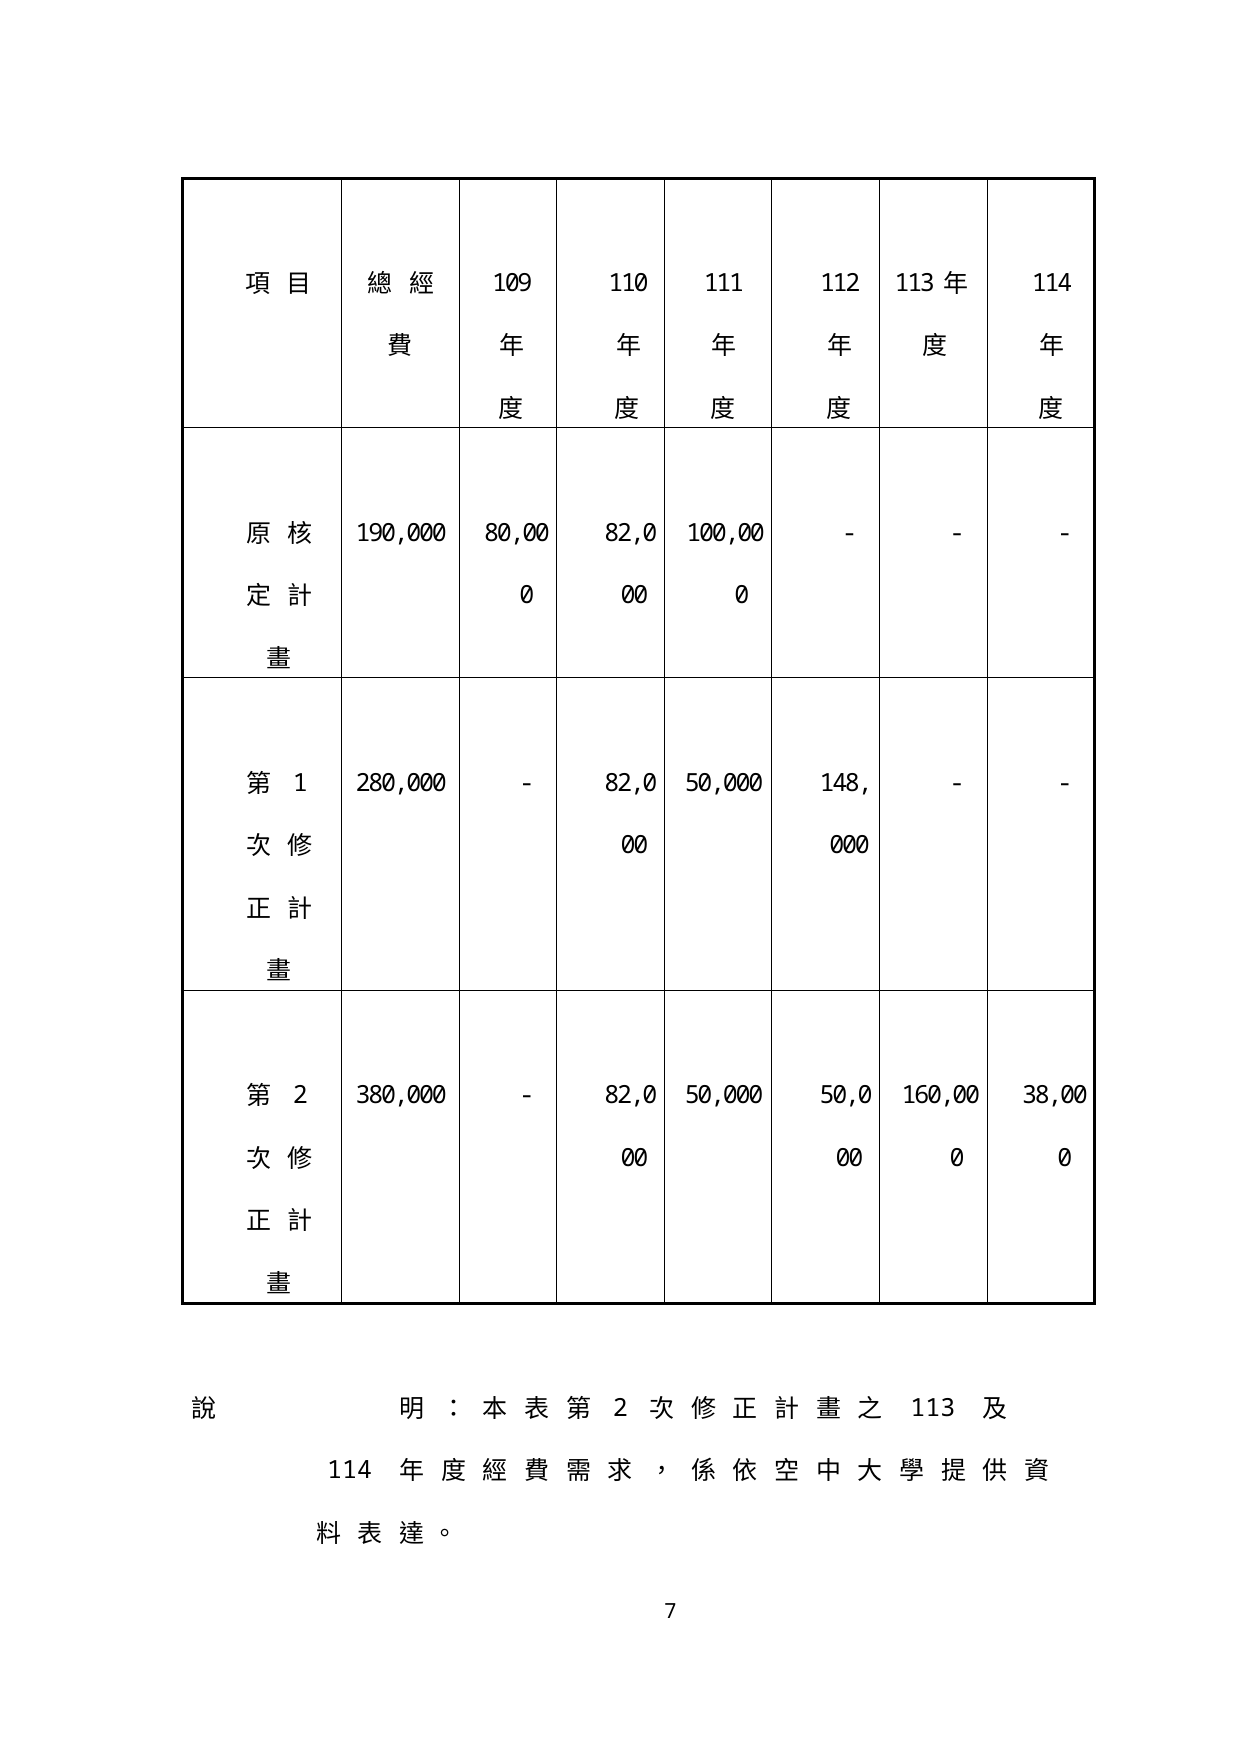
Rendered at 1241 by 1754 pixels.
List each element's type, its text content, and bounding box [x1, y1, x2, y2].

table_cell 38,000 [988, 991, 1093, 1302]
table_cell - [460, 991, 556, 1302]
table_cell 50,000 [772, 991, 879, 1302]
table_cell 第1次修正計畫 [184, 678, 341, 990]
table_cell 原核定計畫 [184, 428, 341, 677]
table_cell - [880, 428, 987, 677]
table_cell 148,000 [772, 678, 879, 990]
table_header 總經費 [342, 180, 459, 427]
table_cell 82,000 [557, 428, 664, 677]
table_cell 100,000 [665, 428, 771, 677]
table_header 項目 [184, 180, 341, 427]
table_header 112年度 [772, 180, 879, 427]
table_cell 第2次修正計畫 [184, 991, 341, 1302]
table_cell 160,000 [880, 991, 987, 1302]
text 說 明：本表第2次修正計畫之113及114年度經費需求，係依空中大學提供資料表達。 [173, 1365, 1058, 1552]
table_header 114年度 [988, 180, 1093, 427]
table_cell 380,000 [342, 991, 459, 1302]
table_header 111年度 [665, 180, 771, 427]
table_cell - [988, 678, 1093, 990]
table_cell 280,000 [342, 678, 459, 990]
table_cell 190,000 [342, 428, 459, 677]
table_header 110年度 [557, 180, 664, 427]
table_cell - [988, 428, 1093, 677]
table_cell 82,000 [557, 678, 664, 990]
table_cell 82,000 [557, 991, 664, 1302]
table_cell - [880, 678, 987, 990]
table_header 113年度 [880, 180, 987, 427]
table_cell 50,000 [665, 678, 771, 990]
table_cell 50,000 [665, 991, 771, 1302]
table_cell 80,000 [460, 428, 556, 677]
table_cell - [772, 428, 879, 677]
table_cell - [460, 678, 556, 990]
table_header 109年度 [460, 180, 556, 427]
